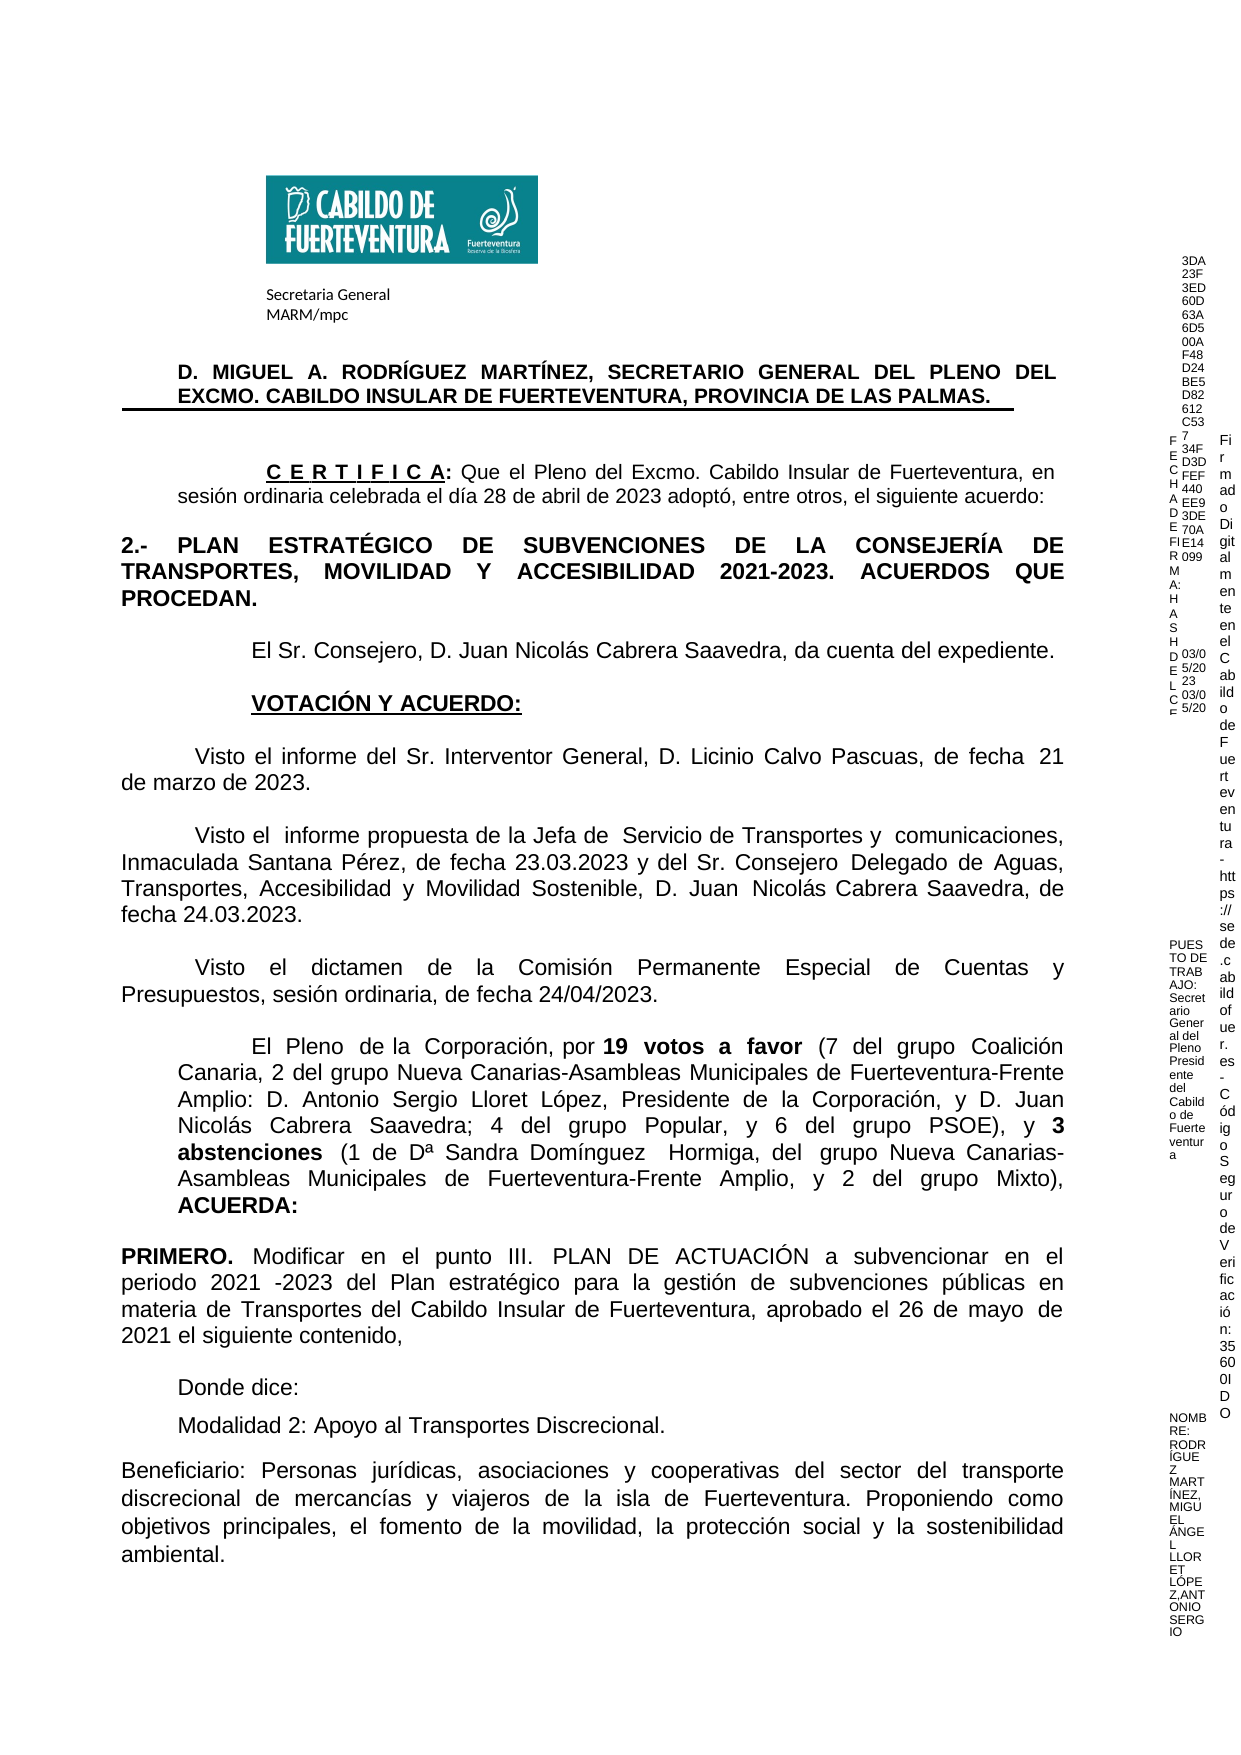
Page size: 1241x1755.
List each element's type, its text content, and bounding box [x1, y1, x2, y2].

text Visto el informe del Sr. Interventor General, D. Licinio Calvo Pascuas, de fecha 21 de marzo de 2023. [121, 743, 1064, 796]
text 3DA23F3ED60D63A6D500AF48D24BE5D82612C537 [1182, 254, 1209, 443]
text NOMBRE: [1169, 1412, 1209, 1438]
text 03/05/2023 [1182, 648, 1209, 688]
text D. MIGUEL A. RODRÍGUEZ MARTÍNEZ, SECRETARIO GENERAL DEL PLENO DEL EXCMO. CABILDO INSULAR DE FUERTEVENTURA, PROVINCIA DE LAS PALMAS. [177, 359, 1071, 408]
text Presidente del Cabildo de Fuerteventura [1169, 1055, 1209, 1162]
text FECHA DE FIRMA: HASH DEL CERTIFICADO: [1169, 434, 1184, 715]
subtitle VOTACIÓN Y ACUERDO: [251, 690, 1217, 716]
text Visto el dictamen de la Comisión Permanente Especial de Cuentas y Presupuestos, sesión ordinaria, de fecha 24/04/2023. [121, 954, 1064, 1007]
subtitle 2.- PLAN ESTRATÉGICO DE SUBVENCIONES DE LA CONSEJERÍA DE TRANSPORTES, MOVILIDAD Y ACCESIBILIDAD 2021-2023. ACUERDOS QUE PROCEDAN. [121, 532, 1064, 611]
text Donde dice: [177, 1373, 1217, 1400]
text El Pleno de la Corporación, por 19 votos a favor (7 del grupo Coalición Canaria, 2 del grupo Nueva Canarias-Asambleas Municipales de Fuerteventura-Frente Amplio: D. Antonio Sergio Lloret López, Presidente de la Corporación, y D. Juan Nicolás Cabrera Saavedra; 4 del grupo Popular, y 6 del grupo PSOE), y 3 abstenciones (1 de Dª Sandra Domínguez Hormiga, del grupo Nueva Canarias- Asambleas Municipales de Fuerteventura-Frente Amplio, y 2 del grupo Mixto), ACUERDA: [177, 1033, 1064, 1218]
text El Sr. Consejero, D. Juan Nicolás Cabrera Saavedra, da cuenta del expediente. [251, 637, 1167, 664]
text PRIMERO. Modificar en el punto III. PLAN DE ACTUACIÓN a subvencionar en el periodo 2021 -2023 del Plan estratégico para la gestión de subvenciones públicas en materia de Transportes del Cabildo Insular de Fuerteventura, aprobado el 26 de mayo de 2021 el siguiente contenido, [121, 1243, 1064, 1349]
text Modalidad 2: Apoyo al Transportes Discrecional. [177, 1411, 1241, 1655]
text [1167, 938, 1209, 1167]
text RODRÍGUEZ MARTÍNEZ,MIGUEL ÁNGEL LLORET LÓPEZ,ANTONIO SERGIO [1169, 1439, 1207, 1639]
text PUESTO DE TRABAJO: [1169, 939, 1209, 992]
text 03/05/2023 [1182, 688, 1209, 714]
text 34FD3DFEF440EE93DE70AE140996B1C6668F08F5 [1182, 443, 1209, 561]
text Secretario General del Pleno [1169, 992, 1209, 1055]
text Beneficiario: Personas jurídicas, asociaciones y cooperativas del sector del transporte discrecional de mercancías y viajeros de la isla de Fuerteventura. Proponiendo como objetivos principales, el fomento de la movilidad, la protección social y la sostenibilidad ambiental. [121, 1457, 1064, 1567]
text C E R T I F I C A: Que el Pleno del Excmo. Cabildo Insular de Fuerteventura, en sesión ordinaria celebrada el día 28 de abril de 2023 adoptó, entre otros, el siguiente acuerdo: [177, 460, 1071, 508]
text Visto el informe propuesta de la Jefa de Servicio de Transportes y comunicaciones, Inmaculada Santana Pérez, de fecha 23.03.2023 y del Sr. Consejero Delegado de Aguas, Transportes, Accesibilidad y Movilidad Sostenible, D. Juan Nicolás Cabrera Saavedra, de fecha 24.03.2023. [121, 822, 1064, 928]
text Firmado Digitalmente en el Cabildo de Fuerteventura - https://sede.cabildofuer.es - Código Seguro de Verificación: 35600IDOC24F92BF9A90C9B74EB9 [1219, 432, 1236, 1423]
